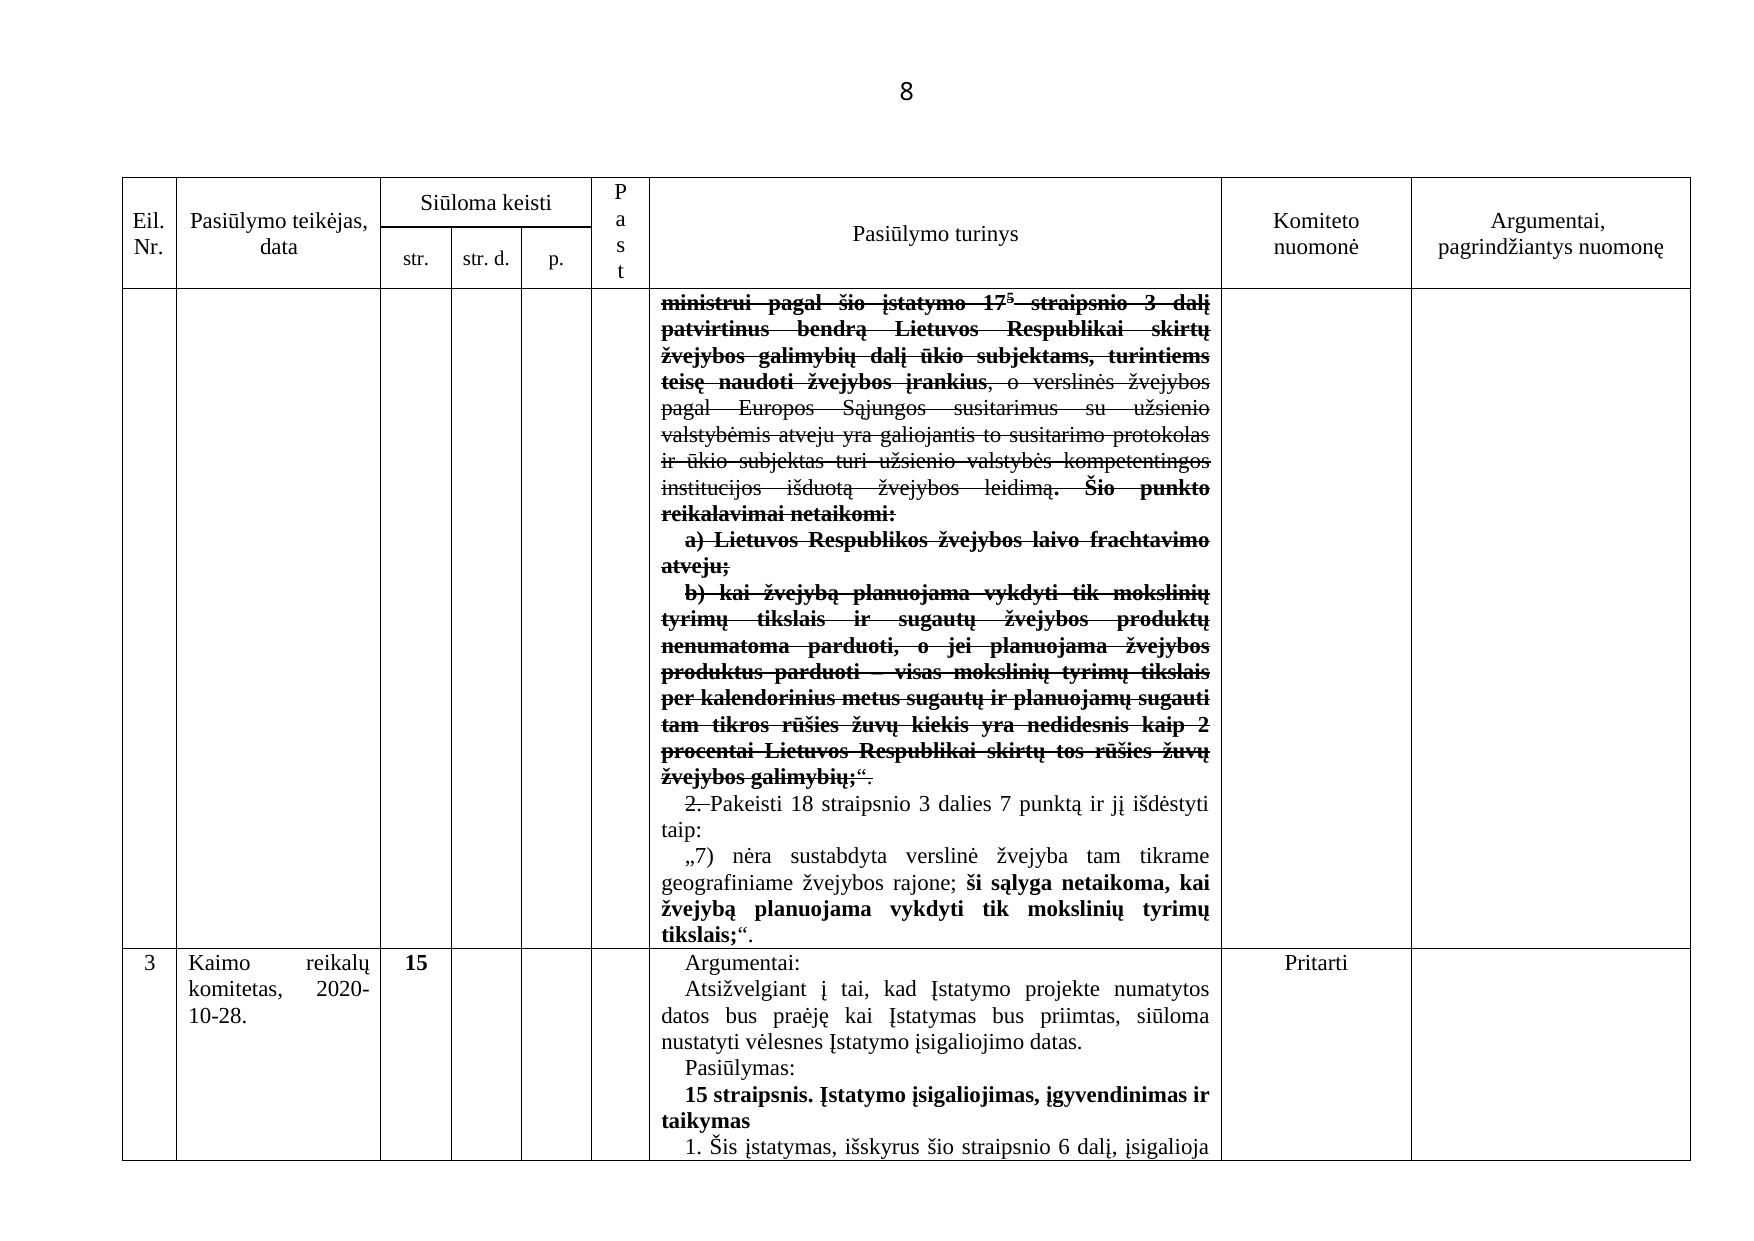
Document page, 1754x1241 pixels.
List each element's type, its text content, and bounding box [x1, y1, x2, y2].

table_header Pastabos [592, 178, 649, 288]
table_cell 3 [123, 949, 176, 1160]
table_cell str. d. [452, 228, 521, 288]
table_header Komiteto nuomonė [1222, 178, 1411, 288]
table_cell [177, 289, 380, 948]
table_header Siūloma keisti [381, 178, 591, 226]
table_cell [123, 289, 176, 948]
table_cell [592, 949, 649, 1160]
table_cell Kaimo reikalų komitetas, 2020-10-28. [177, 949, 380, 1160]
table_cell [381, 289, 451, 948]
table_cell ministrui pagal šio įstatymo 175 straipsnio 3 dalį patvirtinus bendrą Lietuvos Respublikai skirtų žvejybos galimybių dalį ūkio subjektams, turintiems teisę naudoti žvejybos įrankius, o verslinės žvejybos pagal Europos Sąjungos susitarimus su užsienio valstybėmis atveju yra galiojantis to susitarimo protokolas ir ūkio subjektas turi užsienio valstybės kompetentingos institucijos išduotą žvejybos leidimą. Šio punkto reikalavimai netaikomi: a) Lietuvos Respublikos žvejybos laivo frachtavimo atveju; b) kai žvejybą planuojama vykdyti tik mokslinių tyrimų tikslais ir sugautų žvejybos produktų nenumatoma parduoti, o jei planuojama žvejybos produktus parduoti – visas mokslinių tyrimų tikslais per kalendorinius metus sugautų ir planuojamų sugauti tam tikros rūšies žuvų kiekis yra nedidesnis kaip 2 procentai Lietuvos Respublikai skirtų tos rūšies žuvų žvejybos galimybių;“. 2. Pakeisti 18 straipsnio 3 dalies 7 punktą ir jį išdėstyti taip: „7) nėra sustabdyta verslinė žvejyba tam tikrame geografiniame žvejybos rajone; ši sąlyga netaikoma, kai žvejybą planuojama vykdyti tik mokslinių tyrimų tikslais;“. [650, 289, 1221, 948]
table_cell [1222, 289, 1411, 948]
table_header Pasiūlymo teikėjas, data [177, 178, 380, 288]
table_cell [522, 949, 591, 1160]
table_cell Argumentai: Atsižvelgiant į tai, kad Įstatymo projekte numatytos datos bus praėję kai Įstatymas bus priimtas, siūloma nustatyti vėlesnes Įstatymo įsigaliojimo datas. Pasiūlymas: 15 straipsnis. Įstatymo įsigaliojimas, įgyvendinimas ir taikymas 1. Šis įstatymas, išskyrus šio straipsnio 6 dalį, įsigalioja [650, 949, 1221, 1160]
table_cell str. [381, 228, 451, 288]
table_header Pasiūlymo turinys [650, 178, 1221, 288]
table_header Argumentai, pagrindžiantys nuomonę [1412, 178, 1690, 288]
table_cell [592, 289, 649, 948]
table_cell Pritarti [1222, 949, 1411, 1160]
table_cell p. [522, 228, 591, 288]
table_cell [452, 949, 521, 1160]
table_cell 15 [381, 949, 451, 1160]
table_header Eil. Nr. [123, 178, 176, 288]
table_cell [1412, 289, 1690, 948]
table_cell [452, 289, 521, 948]
table_cell [1412, 949, 1690, 1160]
table_cell [522, 289, 591, 948]
